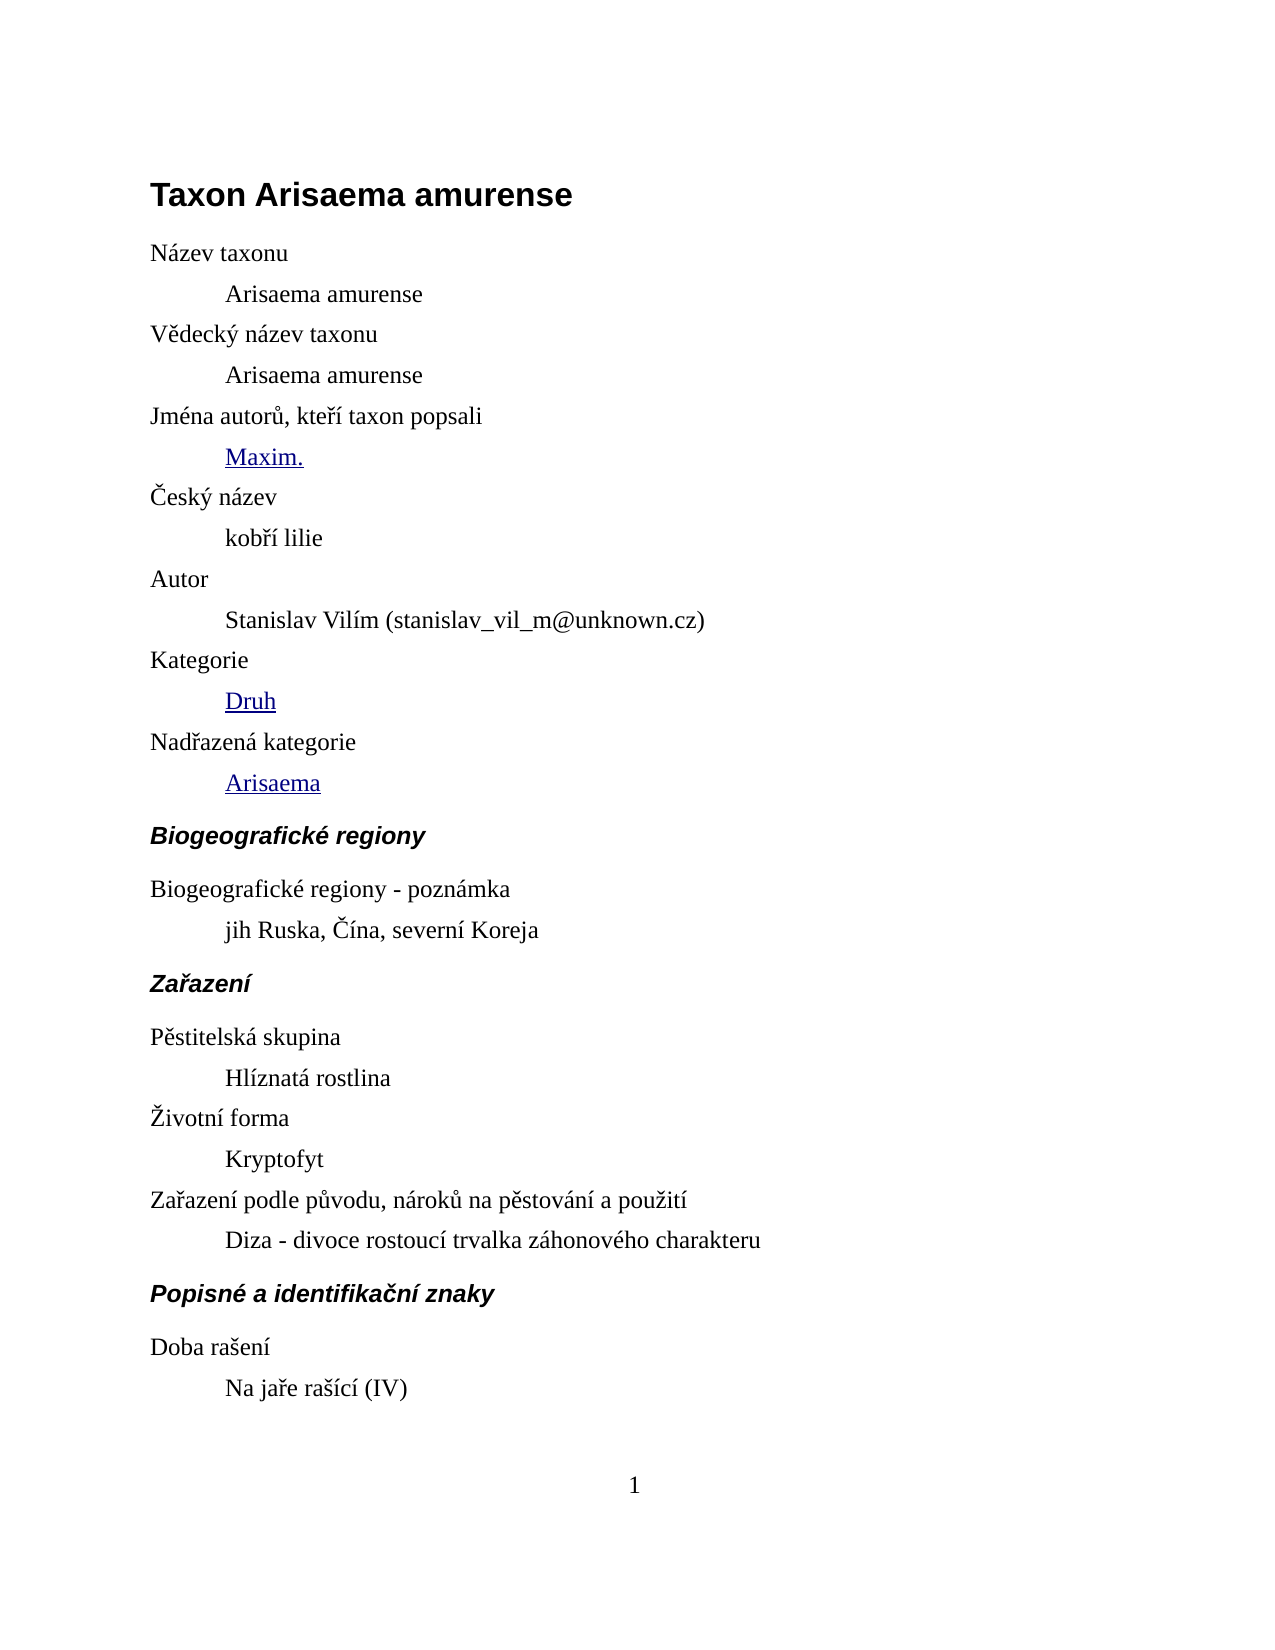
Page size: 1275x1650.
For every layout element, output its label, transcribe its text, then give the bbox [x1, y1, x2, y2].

text Maxim. [225, 442, 1125, 471]
text Arisaema [225, 768, 1125, 796]
text Kategorie [150, 645, 1125, 674]
text kobří lilie [225, 523, 1125, 552]
subtitle Taxon Arisaema amurense [150, 175, 1125, 214]
text Kryptofyt [225, 1144, 1125, 1173]
text Hlíznatá rostlina [225, 1063, 1125, 1091]
text Druh [225, 686, 1125, 715]
subtitle Zařazení [150, 969, 1125, 997]
subtitle Popisné a identifikační znaky [150, 1279, 1125, 1308]
text Český název [150, 482, 1125, 511]
text Pěstitelská skupina [150, 1022, 1125, 1051]
text Arisaema amurense [225, 279, 1125, 308]
text Jména autorů, kteří taxon popsali [150, 401, 1125, 430]
text Biogeografické regiony - poznámka [150, 874, 1125, 903]
text Vědecký název taxonu [150, 319, 1125, 348]
text Nadřazená kategorie [150, 727, 1125, 756]
subtitle Biogeografické regiony [150, 821, 1125, 850]
text Na jaře rašící (IV) [225, 1373, 1125, 1402]
text Diza - divoce rostoucí trvalka záhonového charakteru [225, 1226, 1125, 1254]
text Doba rašení [150, 1332, 1125, 1361]
text Zařazení podle původu, nároků na pěstování a použití [150, 1185, 1125, 1213]
text jih Ruska, Čína, severní Koreja [225, 915, 1125, 944]
text Stanislav Vilím (stanislav_vil_m@unknown.cz) [225, 605, 1125, 633]
text Arisaema amurense [225, 360, 1125, 389]
text Název taxonu [150, 238, 1125, 267]
text Životní forma [150, 1103, 1125, 1132]
text Autor [150, 564, 1125, 593]
